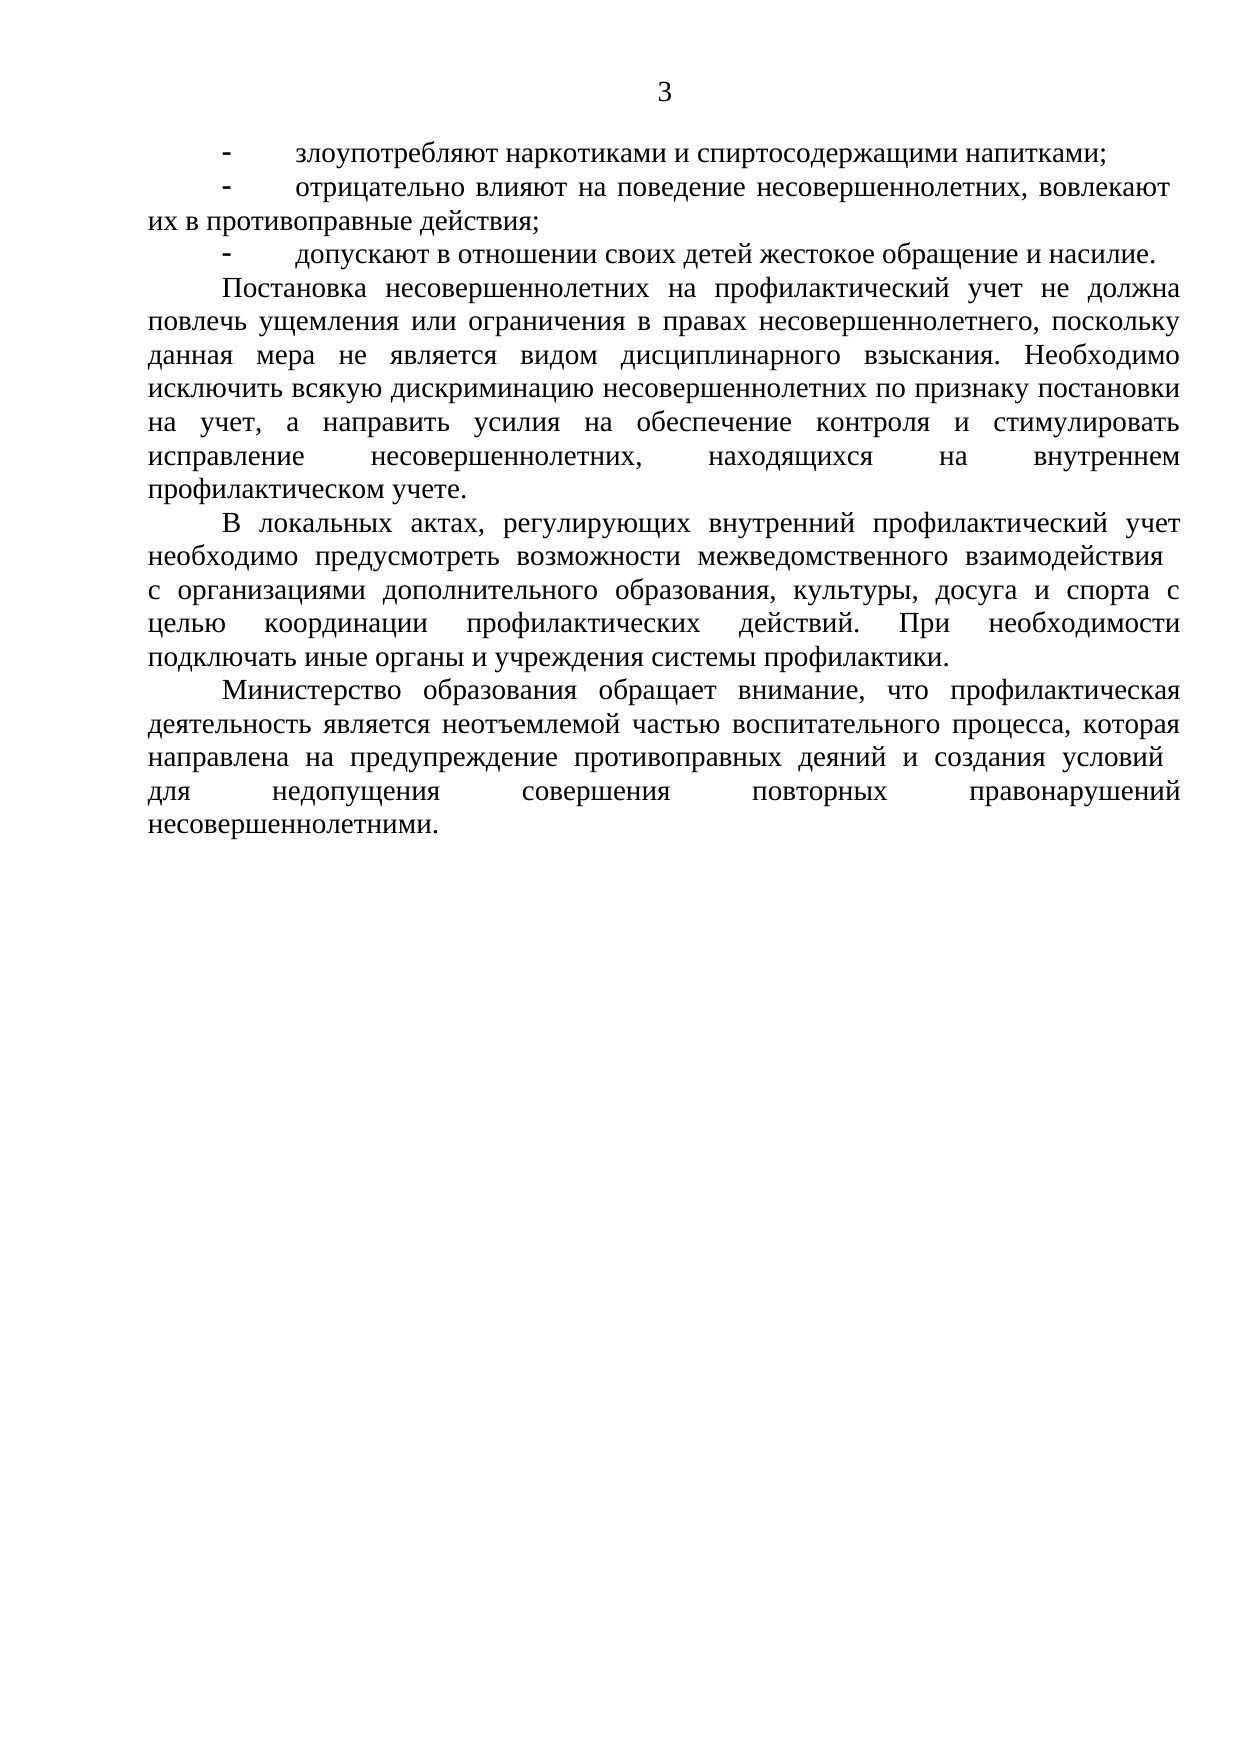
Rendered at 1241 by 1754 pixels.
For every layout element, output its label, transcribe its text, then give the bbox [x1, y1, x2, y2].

text Постановка несовершеннолетних на профилактический учет не должна повлечь ущемления или ограничения в правах несовершеннолетнего, поскольку данная мера не является видом дисциплинарного взыскания. Необходимо исключить всякую дискриминацию несовершеннолетних по признаку постановки на учет, а направить усилия на обеспечение контроля и стимулировать исправление несовершеннолетних, находящихся на внутреннем профилактическом учете. [148, 270, 1181, 505]
list отрицательно влияют на поведение несовершеннолетних, вовлекают их в противоправные действия; [148, 169, 1181, 236]
text В локальных актах, регулирующих внутренний профилактический учет необходимо предусмотреть возможности межведомственного взаимодействия с организациями дополнительного образования, культуры, досуга и спорта с целью координации профилактических действий. При необходимости подключать иные органы и учреждения системы профилактики. [148, 505, 1181, 672]
text Министерство образования обращает внимание, что профилактическая деятельность является неотъемлемой частью воспитательного процесса, которая направлена на предупреждение противоправных деяний и создания условий для недопущения совершения повторных правонарушений несовершеннолетними. [148, 672, 1181, 840]
list злоупотребляют наркотиками и спиртосодержащими напитками; [148, 135, 1181, 169]
list допускают в отношении своих детей жестокое обращение и насилие. [148, 236, 1181, 270]
